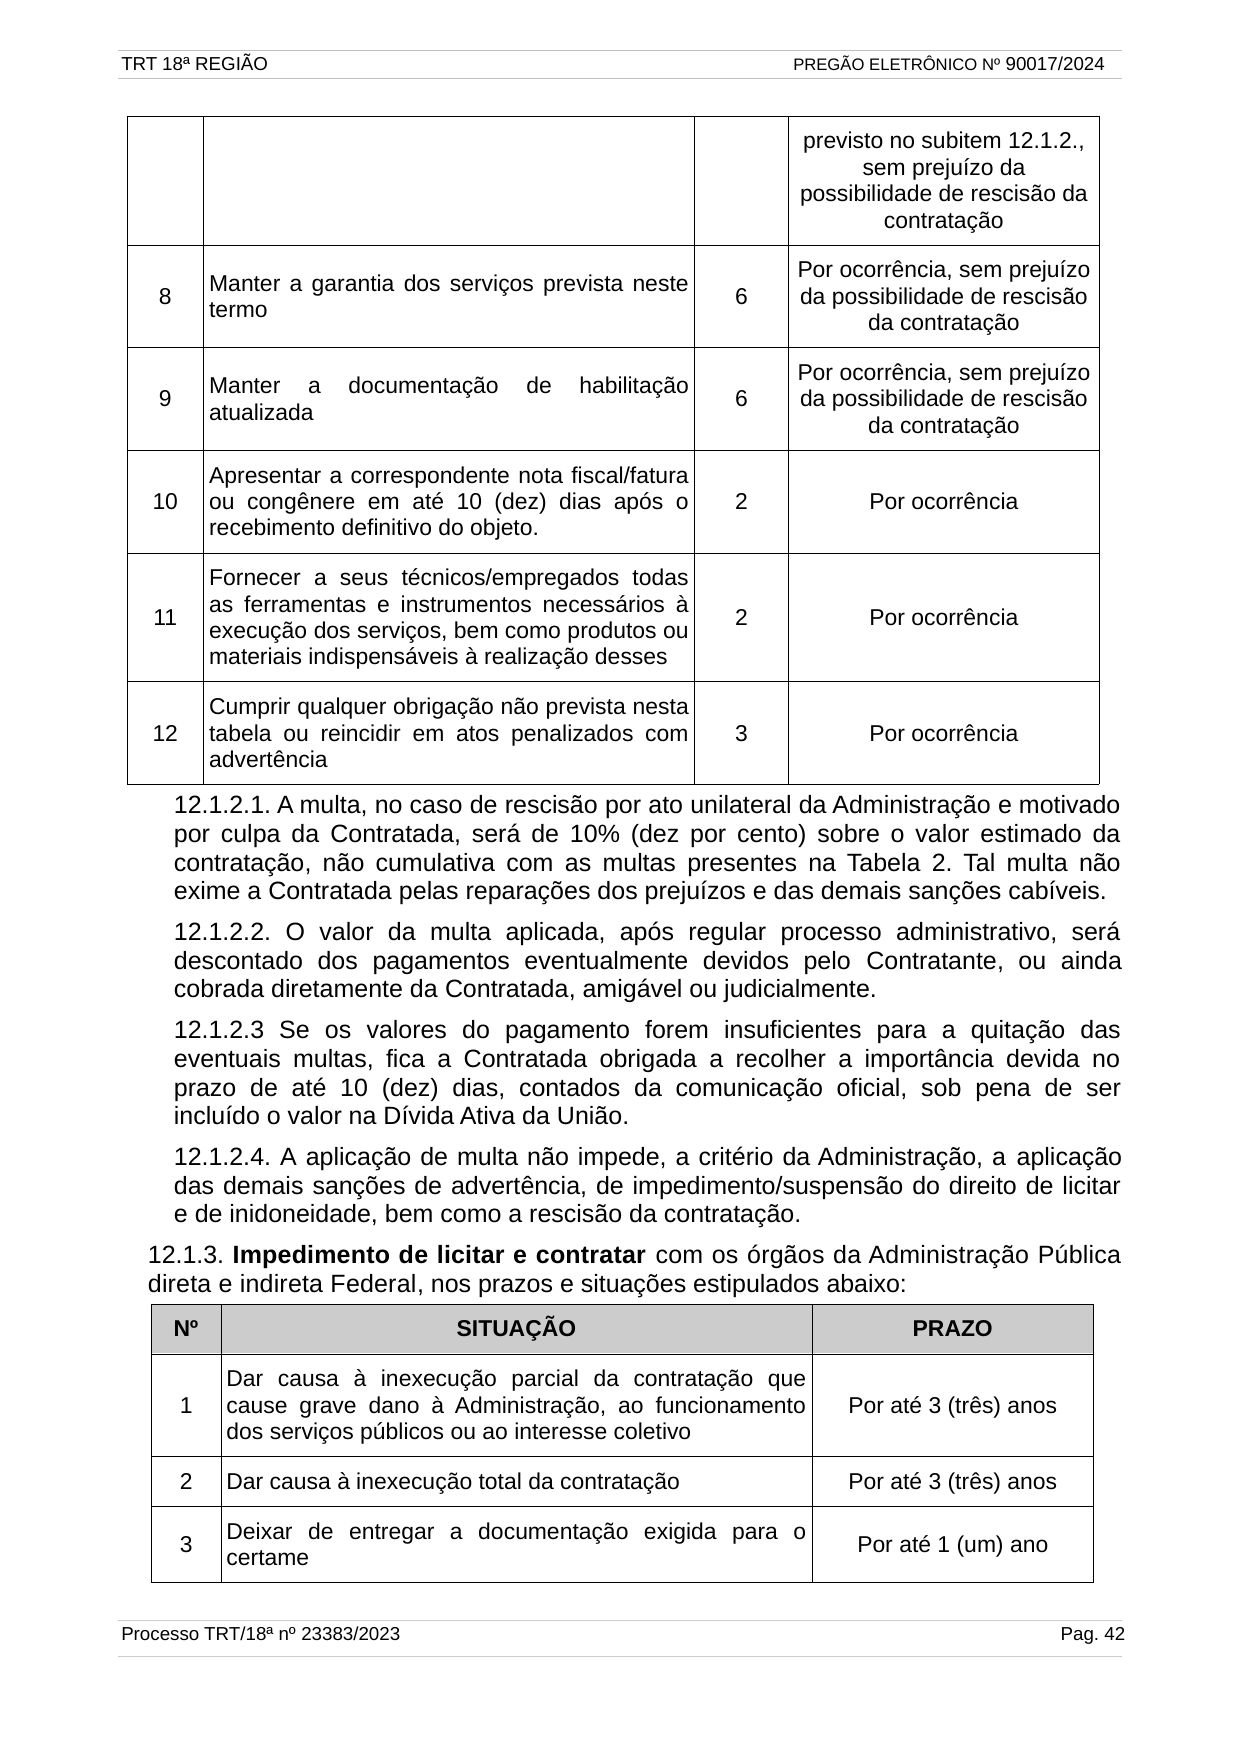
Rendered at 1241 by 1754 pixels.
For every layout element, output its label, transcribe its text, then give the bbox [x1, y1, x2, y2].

table_cell previsto no subitem 12.1.2., sem prejuízo da possibilidade de rescisão da contratação [789, 117, 1099, 244]
table_cell Fornecer a seus técnicos/empregados todas as ferramentas e instrumentos necessários à execução dos serviços, bem como produtos ou materiais indispensáveis à realização desses [204, 554, 694, 681]
table_cell 9 [128, 348, 203, 450]
table_cell Por ocorrência [789, 682, 1099, 784]
text 12.1.2.2. O valor da multa aplicada, após regular processo administrativo, será descontado dos pagamentos eventualmente devidos pelo Contratante, ou ainda cobrada diretamente da Contratada, amigável ou judicialmente. [174, 917, 1122, 1003]
text 12.1.2.3 Se os valores do pagamento forem insuficientes para a quitação das eventuais multas, fica a Contratada obrigada a recolher a importância devida no prazo de até 10 (dez) dias, contados da comunicação oficial, sob pena de ser incluído o valor na Dívida Ativa da União. [174, 1015, 1122, 1130]
table_cell Dar causa à inexecução total da contratação [222, 1457, 812, 1506]
table_header Nº [152, 1305, 221, 1353]
table_cell Por ocorrência [789, 451, 1099, 552]
table_cell 2 [695, 554, 788, 681]
table_header PRAZO [813, 1305, 1093, 1353]
table_cell Cumprir qualquer obrigação não prevista nesta tabela ou reincidir em atos penalizados com advertência [204, 682, 694, 784]
table_header SITUAÇÃO [222, 1305, 812, 1353]
table_cell 1 [152, 1355, 221, 1456]
table_cell 3 [695, 682, 788, 784]
text 12.1.2.4. A aplicação de multa não impede, a critério da Administração, a aplicação das demais sanções de advertência, de impedimento/suspensão do direito de licitar e de inidoneidade, bem como a rescisão da contratação. [174, 1142, 1122, 1228]
table_cell 10 [128, 451, 203, 552]
table_cell 6 [695, 246, 788, 347]
table_cell 11 [128, 554, 203, 681]
table_cell [695, 117, 788, 244]
table_cell [128, 117, 203, 244]
table_cell Por ocorrência [789, 554, 1099, 681]
table_cell 8 [128, 246, 203, 347]
table_cell 2 [152, 1457, 221, 1506]
table_cell 3 [152, 1507, 221, 1582]
table_cell [204, 117, 694, 244]
table_cell 6 [695, 348, 788, 450]
text 12.1.3. Impedimento de licitar e contratar com os órgãos da Administração Pública direta e indireta Federal, nos prazos e situações estipulados abaixo: [148, 1240, 1122, 1298]
table_cell Por ocorrência, sem prejuízo da possibilidade de rescisão da contratação [789, 348, 1099, 450]
table_cell Dar causa à inexecução parcial da contratação que cause grave dano à Administração, ao funcionamento dos serviços públicos ou ao interesse coletivo [222, 1355, 812, 1456]
text 12.1.2.1. A multa, no caso de rescisão por ato unilateral da Administração e motivado por culpa da Contratada, será de 10% (dez por cento) sobre o valor estimado da contratação, não cumulativa com as multas presentes na Tabela 2. Tal multa não exime a Contratada pelas reparações dos prejuízos e das demais sanções cabíveis. [174, 790, 1122, 905]
table_cell Por ocorrência, sem prejuízo da possibilidade de rescisão da contratação [789, 246, 1099, 347]
table_cell Por até 3 (três) anos [813, 1355, 1093, 1456]
table_cell 12 [128, 682, 203, 784]
table_cell Deixar de entregar a documentação exigida para o certame [222, 1507, 812, 1582]
table_cell Por até 3 (três) anos [813, 1457, 1093, 1506]
table_cell Manter a garantia dos serviços prevista neste termo [204, 246, 694, 347]
table_cell Por até 1 (um) ano [813, 1507, 1093, 1582]
table_cell Manter a documentação de habilitação atualizada [204, 348, 694, 450]
table_cell Apresentar a correspondente nota fiscal/fatura ou congênere em até 10 (dez) dias após o recebimento definitivo do objeto. [204, 451, 694, 552]
table_cell 2 [695, 451, 788, 552]
